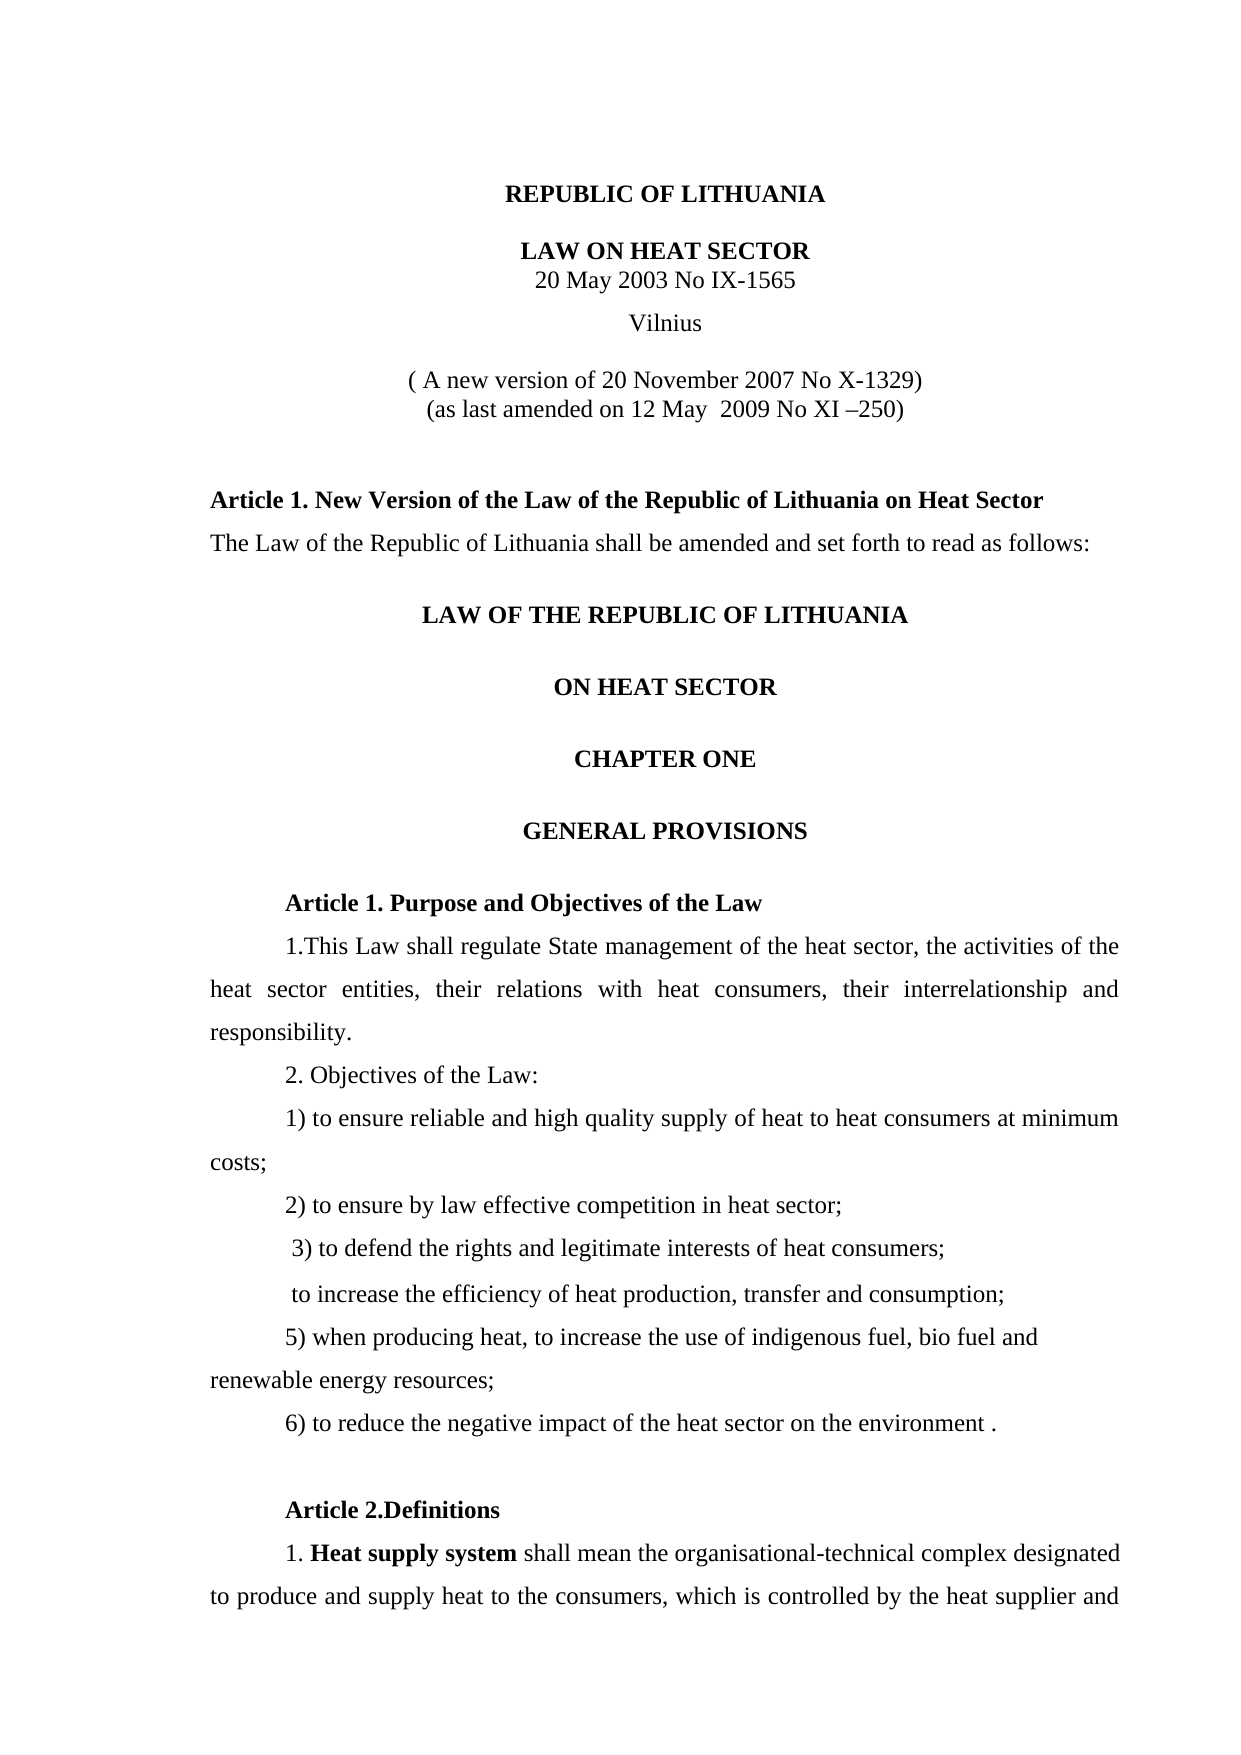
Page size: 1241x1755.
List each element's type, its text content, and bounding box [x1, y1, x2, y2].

text LAW ON HEAT SECTOR [210, 236, 1120, 265]
text ON HEAT SECTOR [210, 672, 1120, 701]
text 1.This Law shall regulate State management of the heat sector, the activities of the heat sector entities, their relations with heat consumers, their interrelationship and responsibility. [210, 931, 1120, 1046]
text LAW OF THE REPUBLIC OF LITHUANIA [210, 600, 1120, 629]
text Vilnius [210, 308, 1120, 337]
text 3) to defend the rights and legitimate interests of heat consumers; [210, 1233, 1120, 1264]
text 1. Heat supply system shall mean the organisational-technical complex designated to produce and supply heat to the consumers, which is controlled by the heat supplier and [210, 1538, 1120, 1610]
text Article 2.Definitions [210, 1495, 1120, 1523]
text 1) to ensure reliable and high quality supply of heat to heat consumers at minimum costs; [210, 1103, 1120, 1175]
text ( A new version of 20 November 2007 No X-1329) [210, 366, 1120, 394]
text Article 1. Purpose and Objectives of the Law [210, 888, 1120, 917]
text 20 May 2003 No IX-1565 [210, 265, 1120, 294]
text CHAPTER ONE [210, 744, 1120, 773]
text 4) to increase the efficiency of heat production, transfer and consumption; [210, 1279, 1120, 1308]
text GENERAL PROVISIONS [210, 816, 1120, 845]
text REPUBLIC OF LITHUANIA [210, 179, 1120, 207]
text 6) to reduce the negative impact of the heat sector on the environment . [210, 1408, 1120, 1437]
text 5) when producing heat, to increase the use of indigenous fuel, bio fuel and renewable energy resources; [210, 1322, 1120, 1394]
text Article 1. New Version of the Law of the Republic of Lithuania on Heat Sector [210, 485, 1120, 514]
text The Law of the Republic of Lithuania shall be amended and set forth to read as follows: [210, 528, 1120, 557]
text (as last amended on 12 May 2009 No XI –250) [210, 394, 1120, 423]
text 2. Objectives of the Law: [210, 1060, 1120, 1089]
text 2) to ensure by law effective competition in heat sector; [210, 1190, 1120, 1218]
